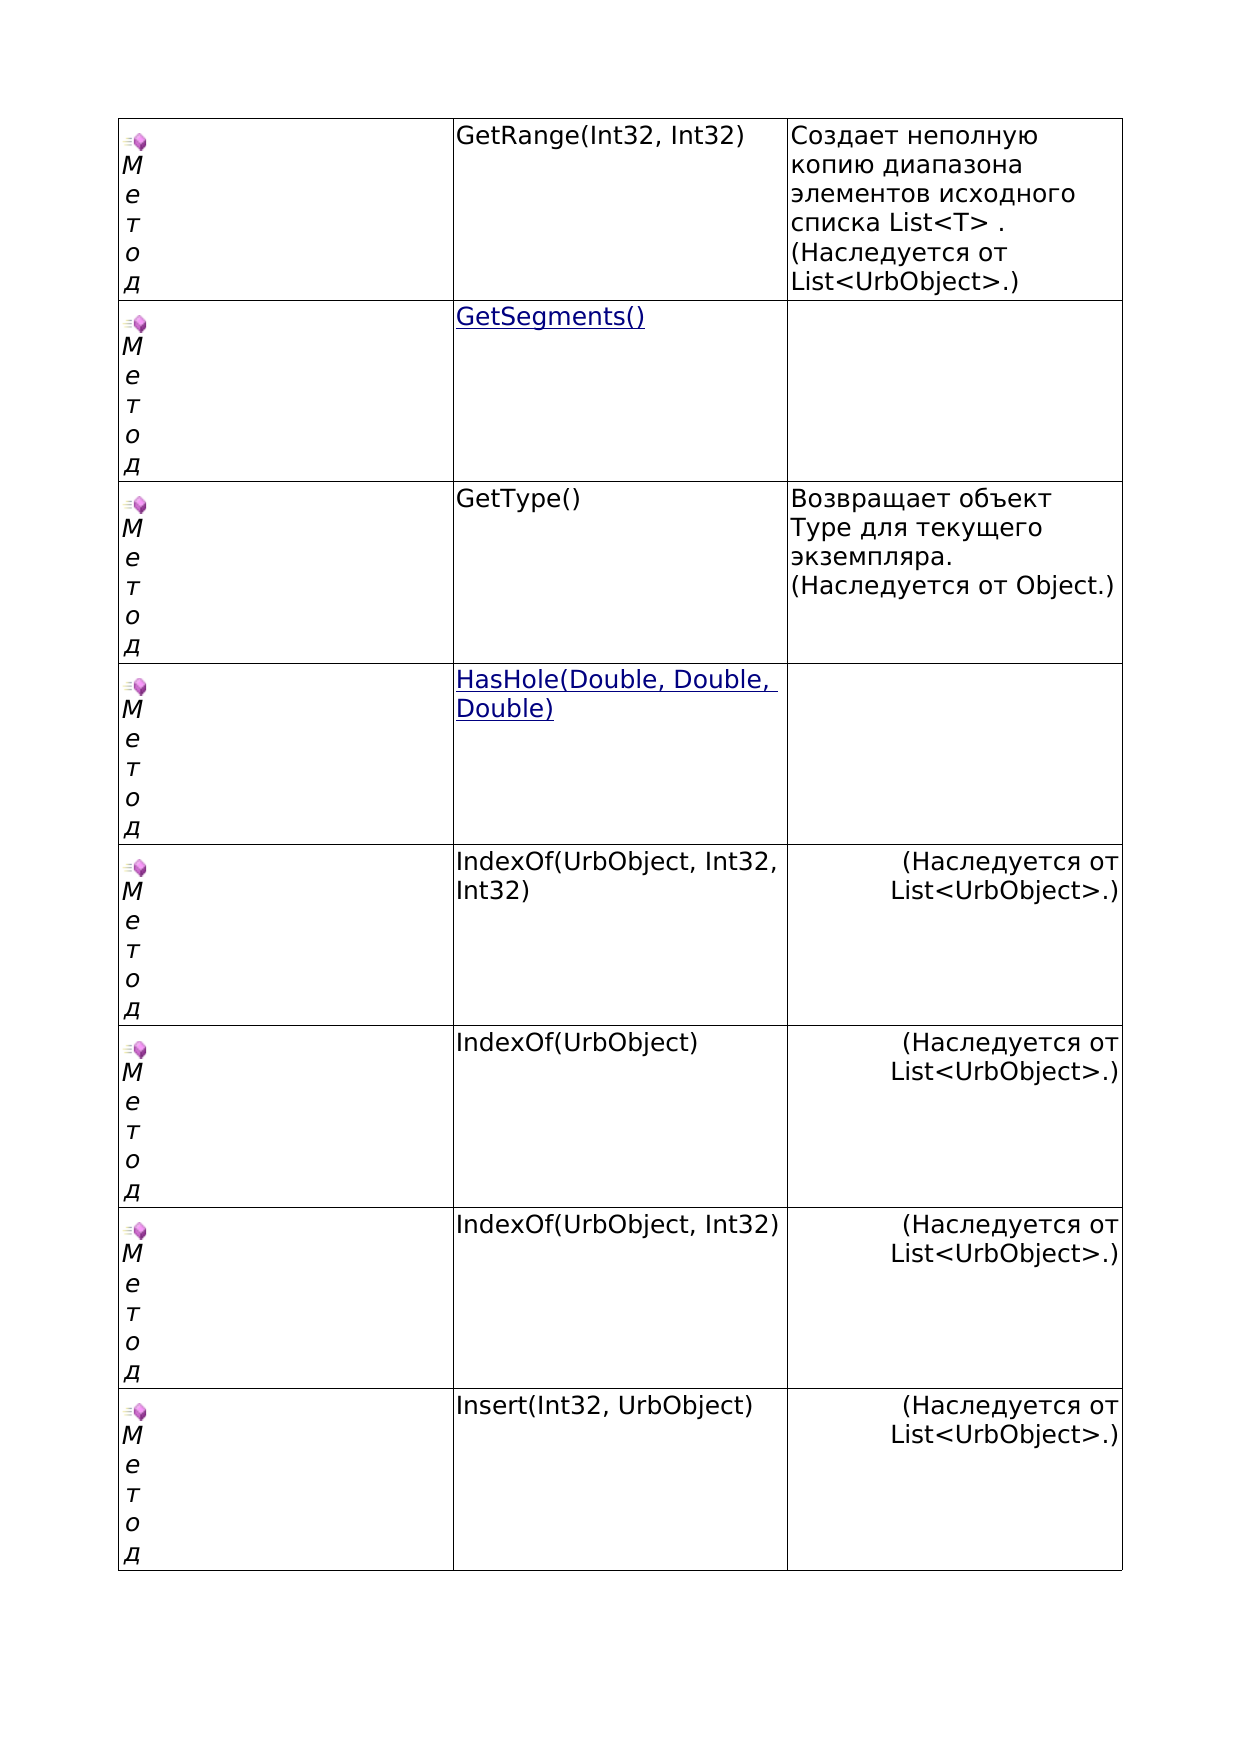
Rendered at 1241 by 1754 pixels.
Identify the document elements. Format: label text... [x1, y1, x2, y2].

table_cell [119, 1208, 453, 1388]
table_cell [788, 301, 1122, 481]
table_cell [119, 301, 453, 481]
table_cell (Наследуется от List<UrbObject>.) [788, 1389, 1122, 1570]
table_cell Возвращает объект Type для текущего экземпляра. (Наследуется от Object.) [788, 482, 1122, 662]
table_cell [119, 482, 453, 662]
table_cell IndexOf(UrbObject, Int32, Int32) [454, 845, 787, 1025]
picture [121, 678, 147, 696]
table_cell [119, 1389, 453, 1570]
table_cell Insert(Int32, UrbObject) [454, 1389, 787, 1570]
table_cell HasHole(Double, Double, Double) [454, 664, 787, 844]
table_cell GetSegments() [454, 301, 787, 481]
picture [121, 133, 147, 151]
table_cell GetType() [454, 482, 787, 662]
table_cell [119, 119, 453, 299]
table_cell [119, 845, 453, 1025]
table_cell IndexOf(UrbObject) [454, 1026, 787, 1207]
picture [121, 859, 147, 877]
table_cell (Наследуется от List<UrbObject>.) [788, 1026, 1122, 1207]
table_cell (Наследуется от List<UrbObject>.) [788, 1208, 1122, 1388]
picture [121, 1041, 147, 1059]
table_cell [119, 664, 453, 844]
table_cell (Наследуется от List<UrbObject>.) [788, 845, 1122, 1025]
picture [121, 496, 147, 514]
table_cell Создает неполную копию диапазона элементов исходного списка List<T> . (Наследуется от List<UrbObject>.) [788, 119, 1122, 299]
picture [121, 1403, 147, 1421]
picture [121, 1222, 147, 1240]
table_cell [119, 1026, 453, 1207]
table_cell GetRange(Int32, Int32) [454, 119, 787, 299]
table_cell IndexOf(UrbObject, Int32) [454, 1208, 787, 1388]
picture [121, 315, 147, 333]
table_cell [788, 664, 1122, 844]
